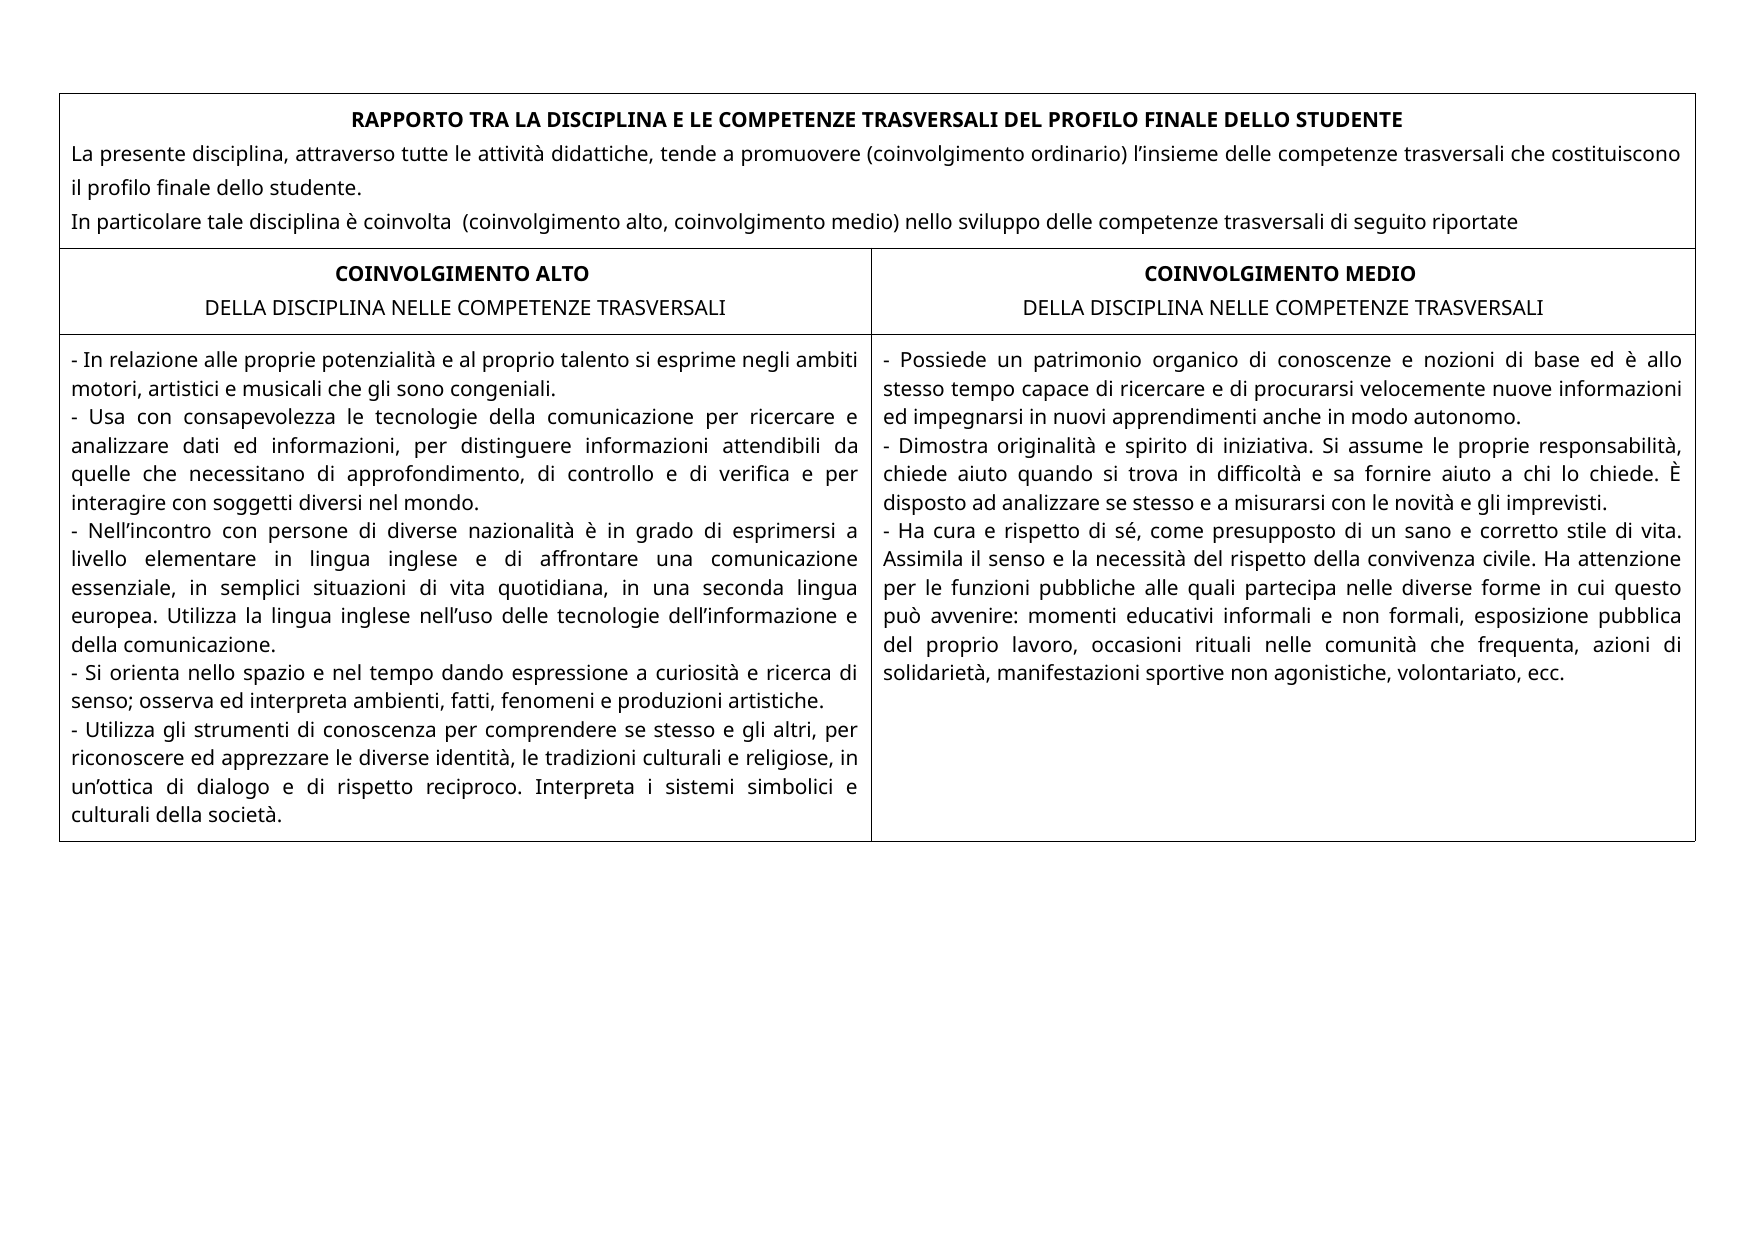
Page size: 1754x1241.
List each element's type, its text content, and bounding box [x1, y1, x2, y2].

table_cell COINVOLGIMENTO ALTO DELLA DISCIPLINA NELLE COMPETENZE TRASVERSALI [60, 249, 871, 333]
table_cell - Possiede un patrimonio organico di conoscenze e nozioni di base ed è allo stesso tempo capace di ricercare e di procurarsi velocemente nuove informazioni ed impegnarsi in nuovi apprendimenti anche in modo autonomo. - Dimostra originalità e spirito di iniziativa. Si assume le proprie responsabilità, chiede aiuto quando si trova in difficoltà e sa fornire aiuto a chi lo chiede. È disposto ad analizzare se stesso e a misurarsi con le novità e gli imprevisti. - Ha cura e rispetto di sé, come presupposto di un sano e corretto stile di vita. Assimila il senso e la necessità del rispetto della convivenza civile. Ha attenzione per le funzioni pubbliche alle quali partecipa nelle diverse forme in cui questo può avvenire: momenti educativi informali e non formali, esposizione pubblica del proprio lavoro, occasioni rituali nelle comunità che frequenta, azioni di solidarietà, manifestazioni sportive non agonistiche, volontariato, ecc. [872, 335, 1695, 841]
table_cell COINVOLGIMENTO MEDIO DELLA DISCIPLINA NELLE COMPETENZE TRASVERSALI [872, 249, 1695, 333]
table_header RAPPORTO TRA LA DISCIPLINA E LE COMPETENZE TRASVERSALI DEL PROFILO FINALE DELLO STUDENTE La presente disciplina, attraverso tutte le attività didattiche, tende a promuovere (coinvolgimento ordinario) l’insieme delle competenze trasversali che costituiscono il profilo finale dello studente. In particolare tale disciplina è coinvolta (coinvolgimento alto, coinvolgimento medio) nello sviluppo delle competenze trasversali di seguito riportate [60, 94, 1695, 247]
table_cell - In relazione alle proprie potenzialità e al proprio talento si esprime negli ambiti motori, artistici e musicali che gli sono congeniali. - Usa con consapevolezza le tecnologie della comunicazione per ricercare e analizzare dati ed informazioni, per distinguere informazioni attendibili da quelle che necessitano di approfondimento, di controllo e di verifica e per interagire con soggetti diversi nel mondo. - Nell’incontro con persone di diverse nazionalità è in grado di esprimersi a livello elementare in lingua inglese e di affrontare una comunicazione essenziale, in semplici situazioni di vita quotidiana, in una seconda lingua europea. Utilizza la lingua inglese nell’uso delle tecnologie dell’informazione e della comunicazione. - Si orienta nello spazio e nel tempo dando espressione a curiosità e ricerca di senso; osserva ed interpreta ambienti, fatti, fenomeni e produzioni artistiche. - Utilizza gli strumenti di conoscenza per comprendere se stesso e gli altri, per riconoscere ed apprezzare le diverse identità, le tradizioni culturali e religiose, in un’ottica di dialogo e di rispetto reciproco. Interpreta i sistemi simbolici e culturali della società. [60, 335, 871, 841]
